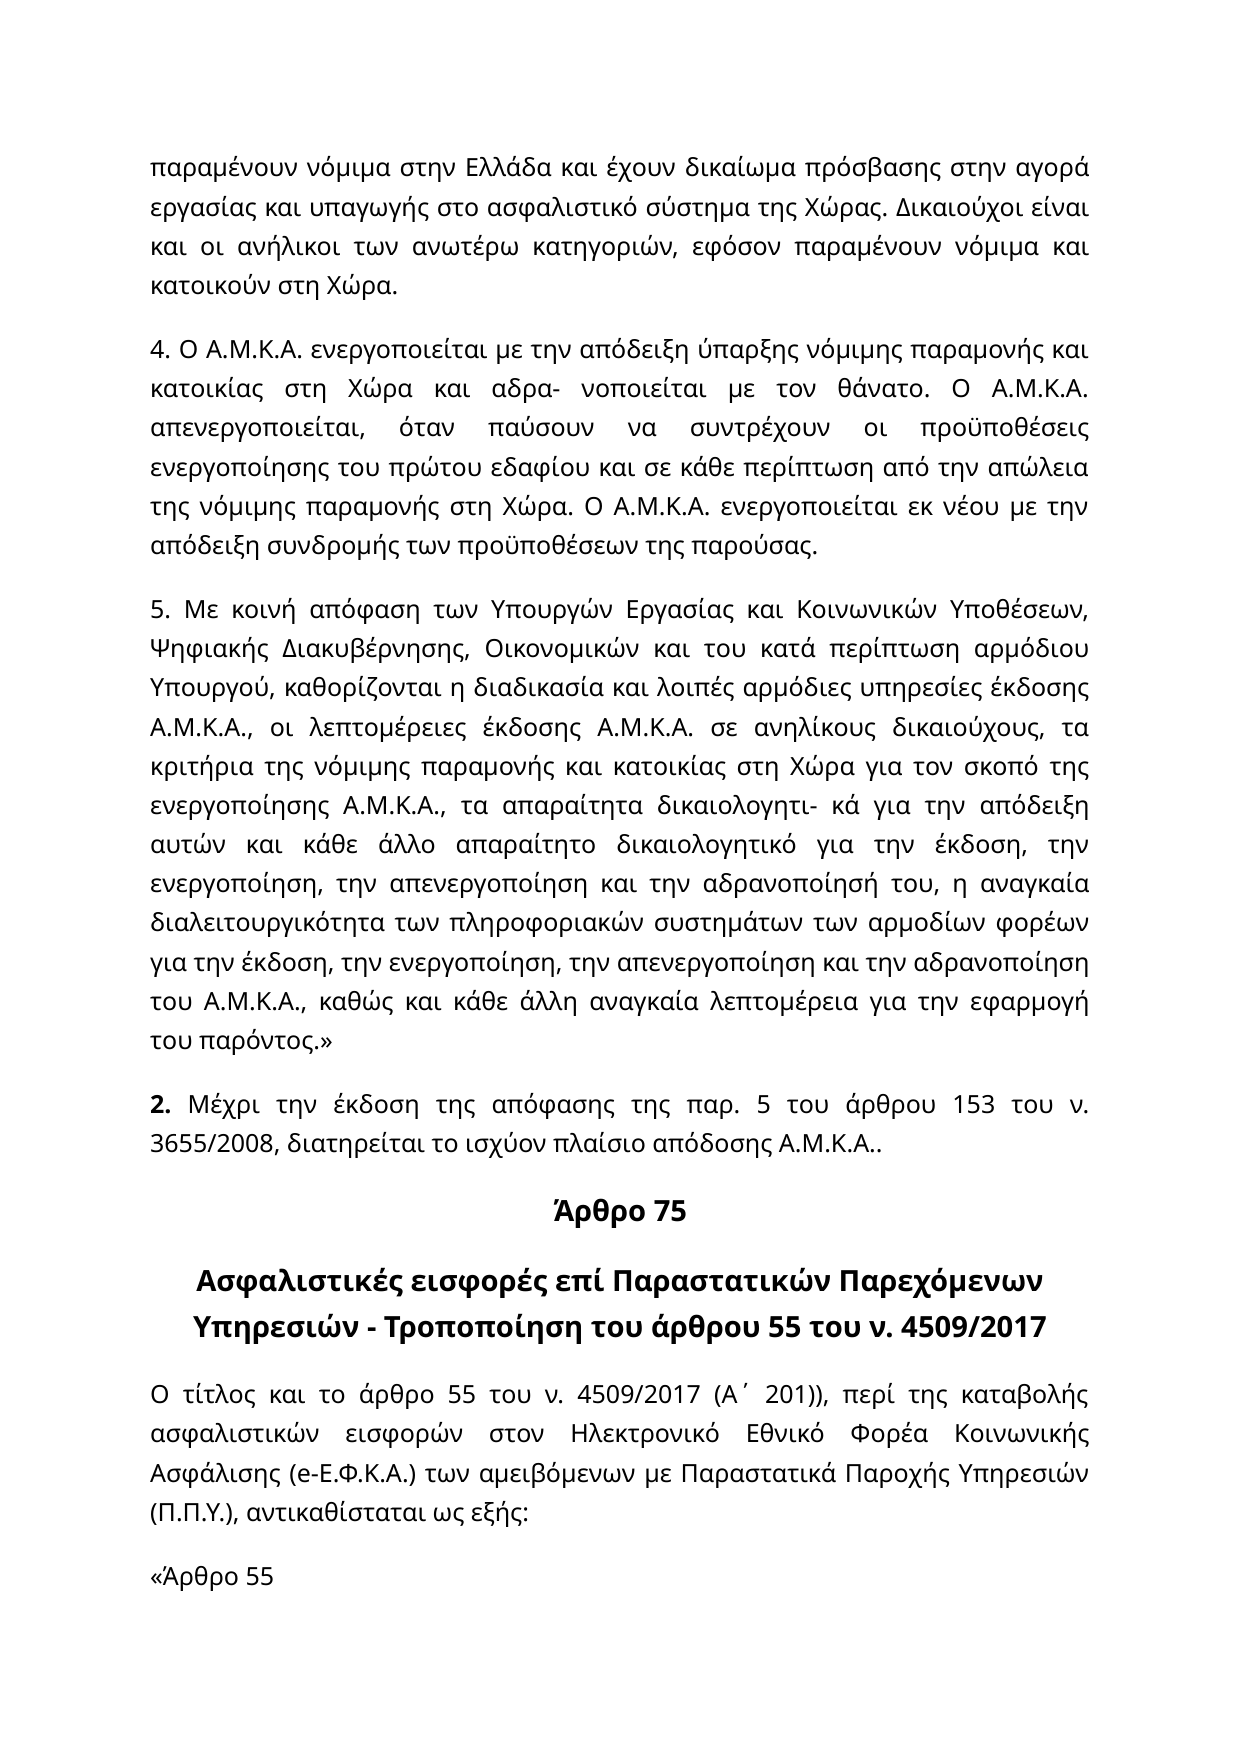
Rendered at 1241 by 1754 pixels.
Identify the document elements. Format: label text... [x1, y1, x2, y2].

text παραμένουν νόμιμα στην Ελλάδα και έχουν δικαίωμα πρόσβασης στην αγορά εργασίας και υπαγωγής στο ασφαλιστικό σύστημα της Χώρας. Δικαιούχοι είναι και οι ανήλικοι των ανωτέρω κατηγοριών, εφόσον παραμένουν νόμιμα και κατοικούν στη Χώρα. [150, 150, 1090, 302]
subtitle Άρθρο 75 [150, 1190, 1090, 1230]
text 5. Με κοινή απόφαση των Υπουργών Εργασίας και Κοινωνικών Υποθέσεων, Ψηφιακής Διακυβέρνησης, Οικονομικών και του κατά περίπτωση αρμόδιου Υπουργού, καθορίζονται η διαδικασία και λοιπές αρμόδιες υπηρεσίες έκδοσης Α.Μ.Κ.Α., οι λεπτομέρειες έκδοσης Α.Μ.Κ.Α. σε ανηλίκους δικαιούχους, τα κριτήρια της νόμιμης παραμονής και κατοικίας στη Χώρα για τον σκοπό της ενεργοποίησης Α.Μ.Κ.Α., τα απαραίτητα δικαιολογητι- κά για την απόδειξη αυτών και κάθε άλλο απαραίτητο δικαιολογητικό για την έκδοση, την ενεργοποίηση, την απενεργοποίηση και την αδρανοποίησή του, η αναγκαία διαλειτουργικότητα των πληροφοριακών συστημάτων των αρμοδίων φορέων για την έκδοση, την ενεργοποίηση, την απενεργοποίηση και την αδρανοποίηση του Α.Μ.Κ.Α., καθώς και κάθε άλλη αναγκαία λεπτομέρεια για την εφαρμογή του παρόντος.» [150, 592, 1090, 1057]
text Ο τίτλος και το άρθρο 55 του ν. 4509/2017 (Α΄ 201)), περί της καταβολής ασφαλιστικών εισφορών στον Ηλεκτρονικό Εθνικό Φορέα Κοινωνικής Ασφάλισης (e-Ε.Φ.Κ.Α.) των αμειβόμενων με Παραστατικά Παροχής Υπηρεσιών (Π.Π.Υ.), αντικαθίσταται ως εξής: [150, 1377, 1090, 1528]
subtitle Ασφαλιστικές εισφορές επί Παραστατικών Παρεχόμενων Υπηρεσιών - Τροποποίηση του άρθρου 55 του ν. 4509/2017 [150, 1261, 1090, 1346]
text 4. Ο Α.Μ.Κ.Α. ενεργοποιείται με την απόδειξη ύπαρξης νόμιμης παραμονής και κατοικίας στη Χώρα και αδρα- νοποιείται με τον θάνατο. Ο Α.Μ.Κ.Α. απενεργοποιείται, όταν παύσουν να συντρέχουν οι προϋποθέσεις ενεργοποίησης του πρώτου εδαφίου και σε κάθε περίπτωση από την απώλεια της νόμιμης παραμονής στη Χώρα. Ο Α.Μ.Κ.Α. ενεργοποιείται εκ νέου με την απόδειξη συνδρομής των προϋποθέσεων της παρούσας. [150, 332, 1090, 562]
text 2. Μέχρι την έκδοση της απόφασης της παρ. 5 του άρθρου 153 του ν. 3655/2008, διατηρείται το ισχύον πλαίσιο απόδοσης Α.Μ.Κ.Α.. [150, 1087, 1090, 1160]
text «Άρθρο 55 [150, 1558, 1090, 1593]
